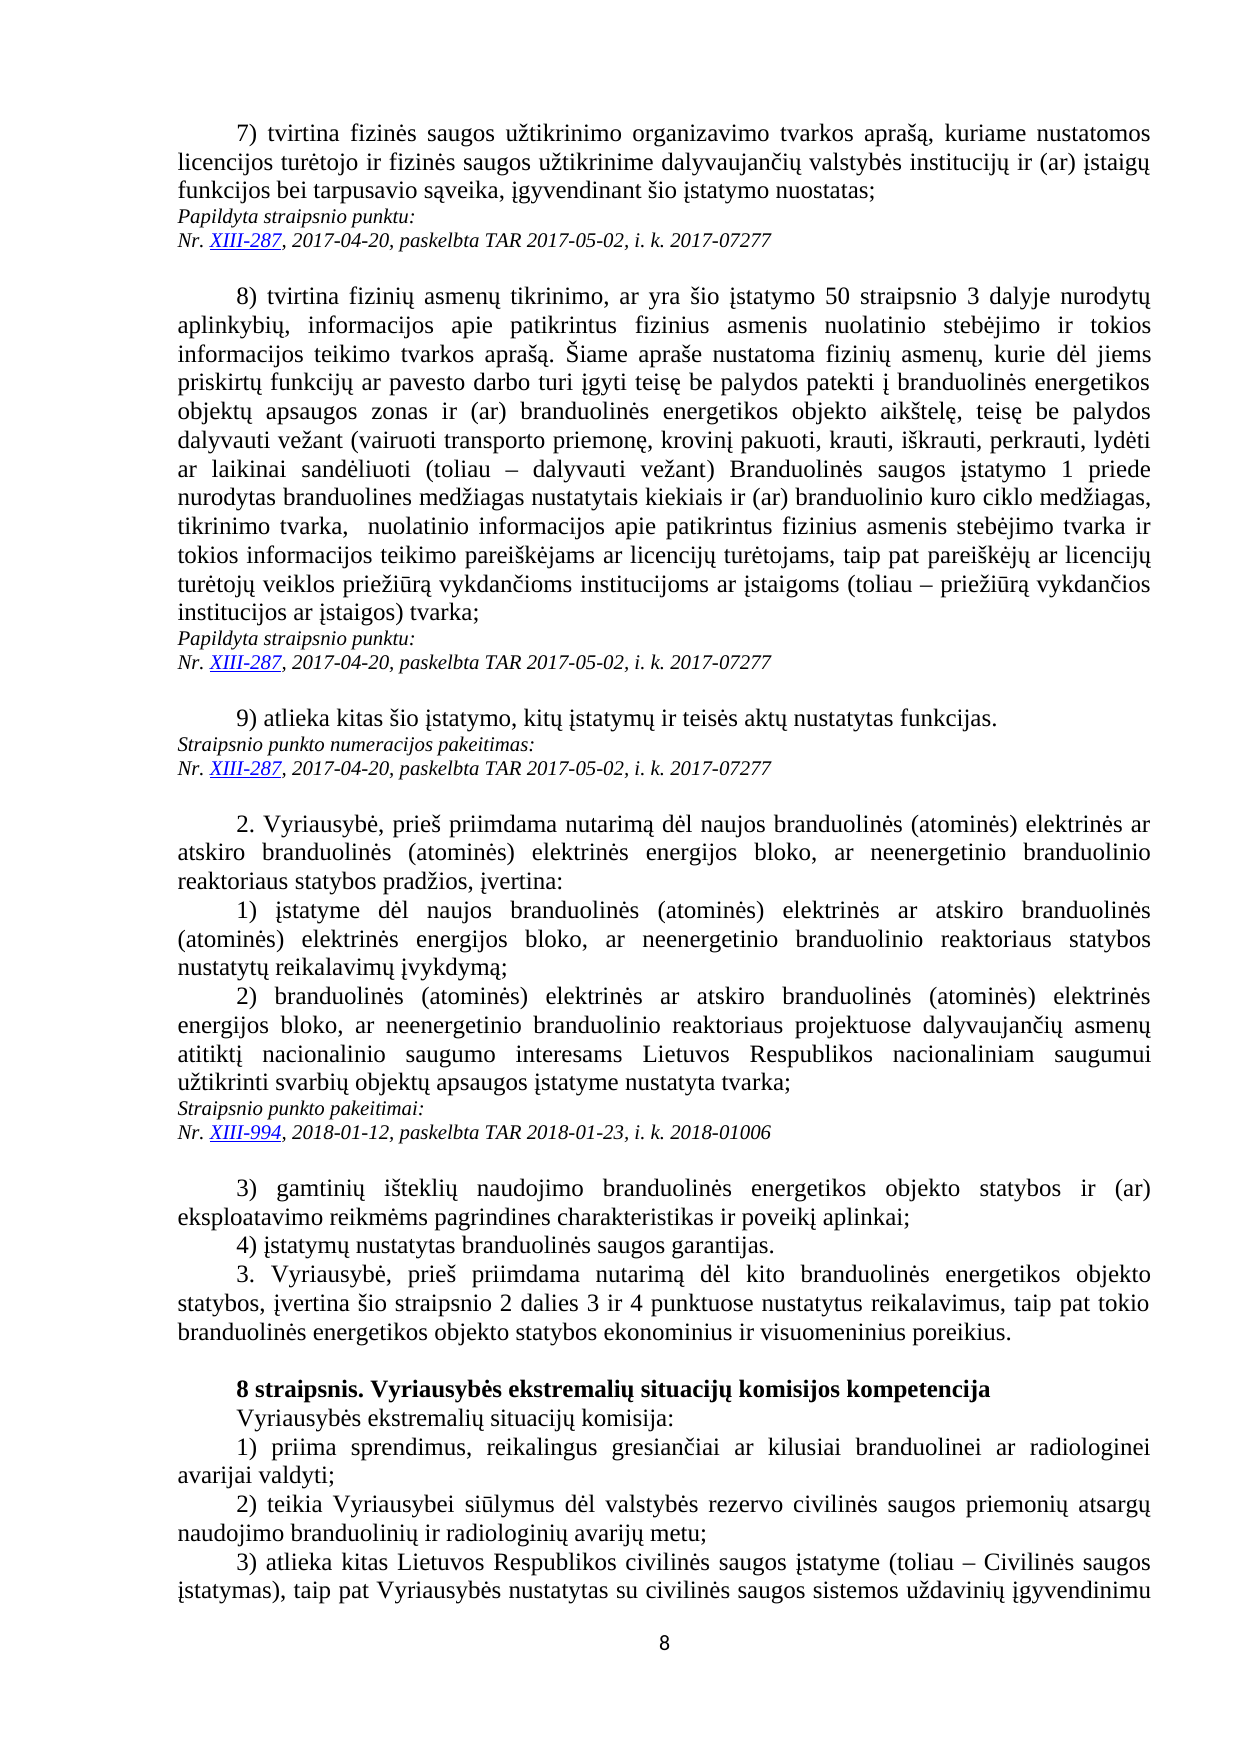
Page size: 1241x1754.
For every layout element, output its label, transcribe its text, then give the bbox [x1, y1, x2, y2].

text 9) atlieka kitas šio įstatymo, kitų įstatymų ir teisės aktų nustatytas funkcijas. [177, 703, 1152, 732]
text 2) teikia Vyriausybei siūlymus dėl valstybės rezervo civilinės saugos priemonių atsargų naudojimo branduolinių ir radiologinių avarijų metu; [177, 1489, 1152, 1547]
text 8) tvirtina fizinių asmenų tikrinimo, ar yra šio įstatymo 50 straipsnio 3 dalyje nurodytų aplinkybių, informacijos apie patikrintus fizinius asmenis nuolatinio stebėjimo ir tokios informacijos teikimo tvarkos aprašą. Šiame apraše nustatoma fizinių asmenų, kurie dėl jiems priskirtų funkcijų ar pavesto darbo turi įgyti teisę be palydos patekti į branduolinės energetikos objektų apsaugos zonas ir (ar) branduolinės energetikos objekto aikštelę, teisę be palydos dalyvauti vežant (vairuoti transporto priemonę, krovinį pakuoti, krauti, iškrauti, perkrauti, lydėti ar laikinai sandėliuoti (toliau – dalyvauti vežant) Branduolinės saugos įstatymo 1 priede nurodytas branduolines medžiagas nustatytais kiekiais ir (ar) branduolinio kuro ciklo medžiagas, tikrinimo tvarka, nuolatinio informacijos apie patikrintus fizinius asmenis stebėjimo tvarka ir tokios informacijos teikimo pareiškėjams ar licencijų turėtojams, taip pat pareiškėjų ar licencijų turėtojų veiklos priežiūrą vykdančioms institucijoms ar įstaigoms (toliau – priežiūrą vykdančios institucijos ar įstaigos) tvarka; [177, 281, 1152, 626]
text Straipsnio punkto pakeitimai: [177, 1096, 1152, 1120]
text Nr. XIII-287, 2017-04-20, paskelbta TAR 2017-05-02, i. k. 2017-07277 [177, 650, 1152, 674]
text 2. Vyriausybė, prieš priimdama nutarimą dėl naujos branduolinės (atominės) elektrinės ar atskiro branduolinės (atominės) elektrinės energijos bloko, ar neenergetinio branduolinio reaktoriaus statybos pradžios, įvertina: [177, 809, 1152, 895]
text Papildyta straipsnio punktu: [177, 204, 1152, 228]
text 3) atlieka kitas Lietuvos Respublikos civilinės saugos įstatyme (toliau – Civilinės saugos įstatymas), taip pat Vyriausybės nustatytas su civilinės saugos sistemos uždavinių įgyvendinimu [177, 1547, 1152, 1604]
text 7) tvirtina fizinės saugos užtikrinimo organizavimo tvarkos aprašą, kuriame nustatomos licencijos turėtojo ir fizinės saugos užtikrinime dalyvaujančių valstybės institucijų ir (ar) įstaigų funkcijos bei tarpusavio sąveika, įgyvendinant šio įstatymo nuostatas; [177, 118, 1152, 204]
text Nr. XIII-287, 2017-04-20, paskelbta TAR 2017-05-02, i. k. 2017-07277 [177, 228, 1152, 252]
text 1) įstatyme dėl naujos branduolinės (atominės) elektrinės ar atskiro branduolinės (atominės) elektrinės energijos bloko, ar neenergetinio branduolinio reaktoriaus statybos nustatytų reikalavimų įvykdymą; [177, 895, 1152, 981]
text 3) gamtinių išteklių naudojimo branduolinės energetikos objekto statybos ir (ar) eksploatavimo reikmėms pagrindines charakteristikas ir poveikį aplinkai; [177, 1173, 1152, 1231]
text 1) priima sprendimus, reikalingus gresiančiai ar kilusiai branduolinei ar radiologinei avarijai valdyti; [177, 1432, 1152, 1489]
text Nr. XIII-994, 2018-01-12, paskelbta TAR 2018-01-23, i. k. 2018-01006 [177, 1120, 1152, 1144]
text 3. Vyriausybė, prieš priimdama nutarimą dėl kito branduolinės energetikos objekto statybos, įvertina šio straipsnio 2 dalies 3 ir 4 punktuose nustatytus reikalavimus, taip pat tokio branduolinės energetikos objekto statybos ekonominius ir visuomeninius poreikius. [177, 1259, 1152, 1346]
text 8 straipsnis. Vyriausybės ekstremalių situacijų komisijos kompetencija [177, 1374, 1152, 1403]
text Straipsnio punkto numeracijos pakeitimas: [177, 732, 1152, 756]
text Nr. XIII-287, 2017-04-20, paskelbta TAR 2017-05-02, i. k. 2017-07277 [177, 756, 1152, 780]
text Papildyta straipsnio punktu: [177, 626, 1152, 650]
text Vyriausybės ekstremalių situacijų komisija: [177, 1403, 1152, 1432]
text 4) įstatymų nustatytas branduolinės saugos garantijas. [177, 1231, 1152, 1259]
text 2) branduolinės (atominės) elektrinės ar atskiro branduolinės (atominės) elektrinės energijos bloko, ar neenergetinio branduolinio reaktoriaus projektuose dalyvaujančių asmenų atitiktį nacionalinio saugumo interesams Lietuvos Respublikos nacionaliniam saugumui užtikrinti svarbių objektų apsaugos įstatyme nustatyta tvarka; [177, 981, 1152, 1096]
